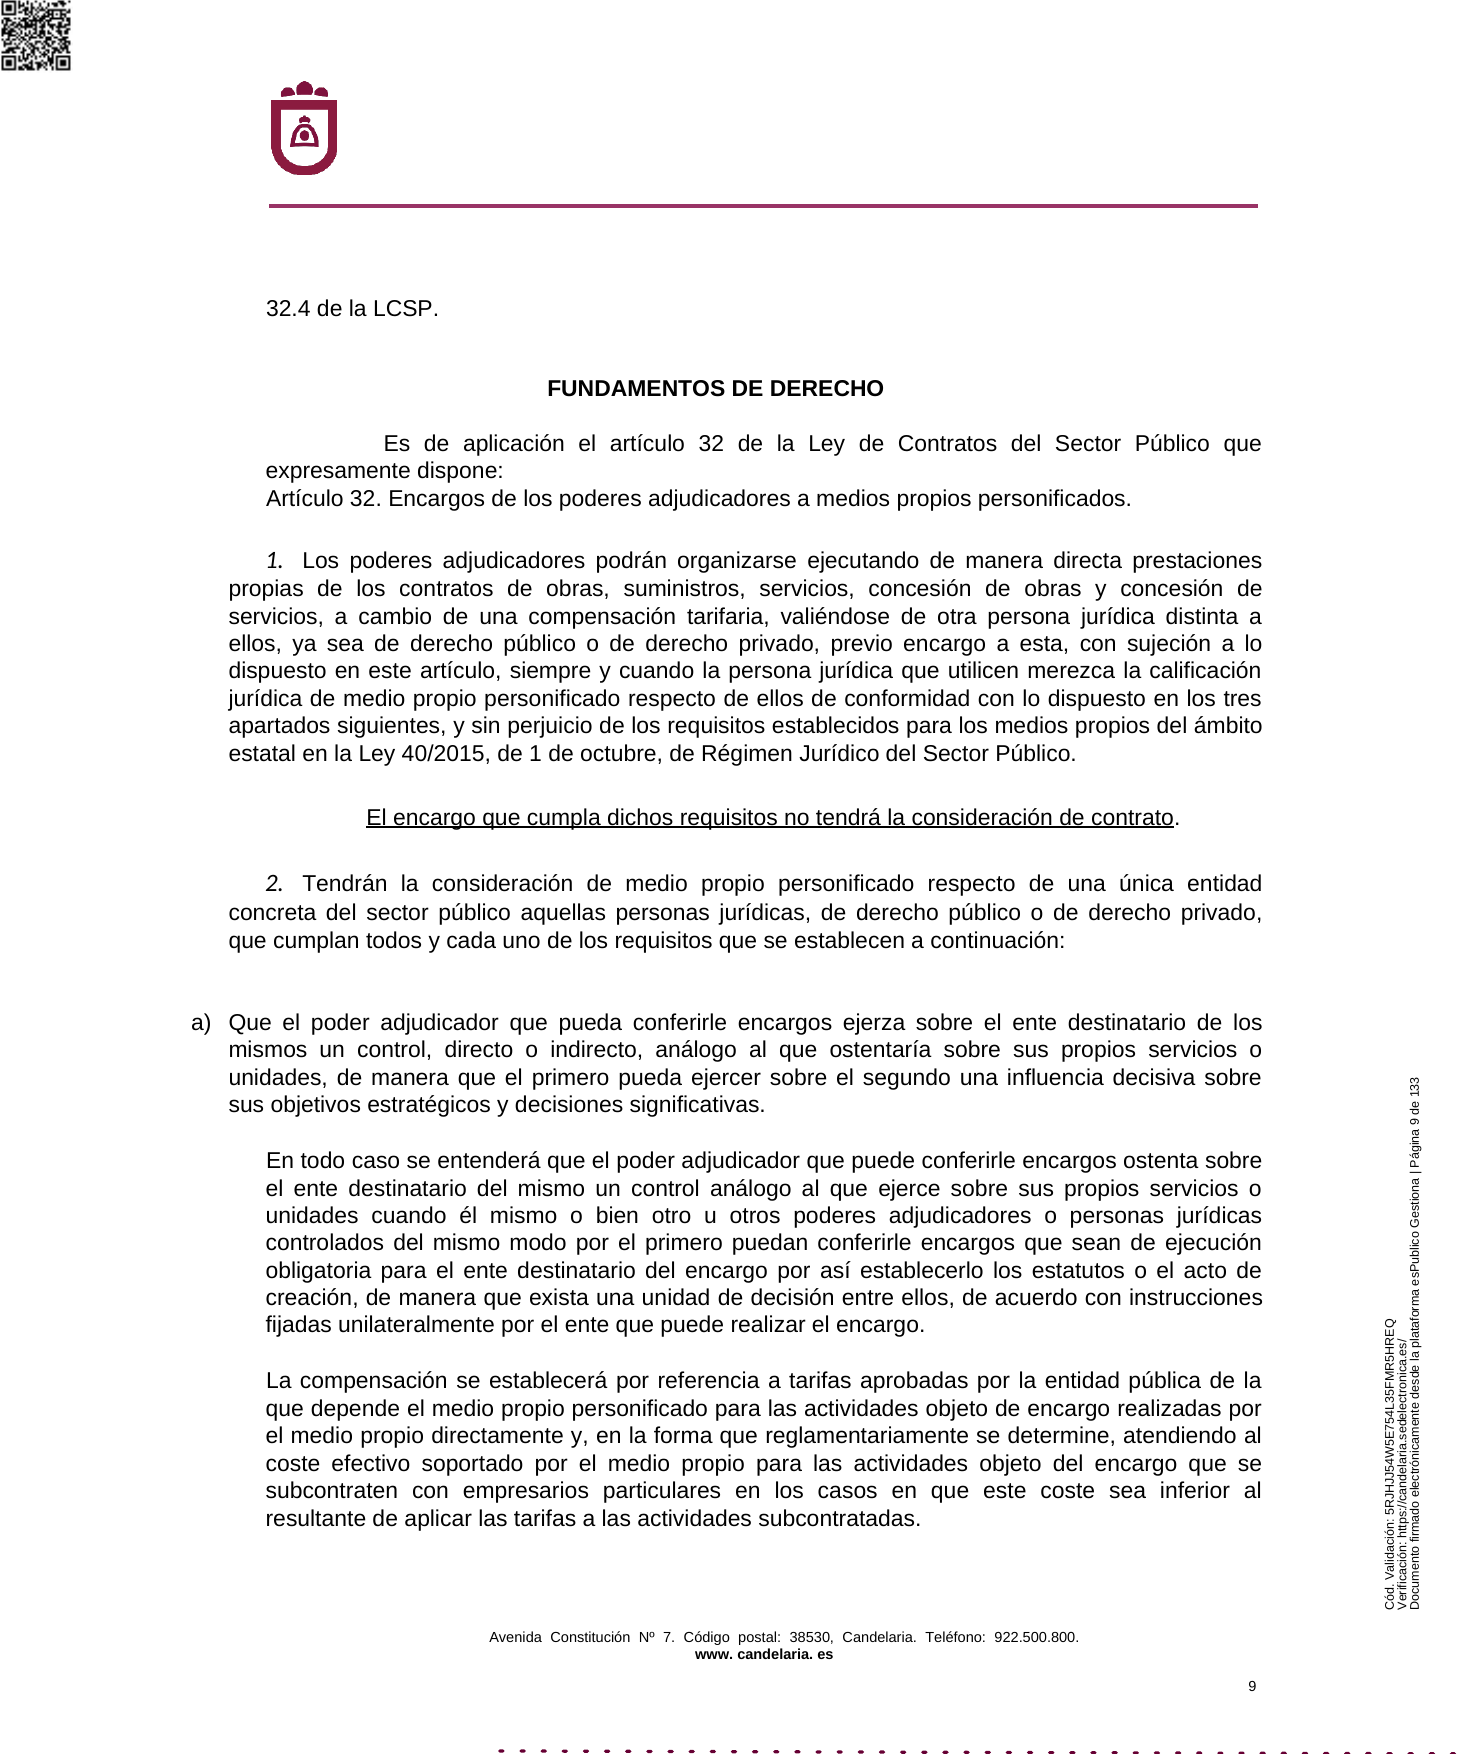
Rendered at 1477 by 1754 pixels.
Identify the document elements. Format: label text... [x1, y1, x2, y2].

text Artículo 32. Encargos de los poderes adjudicadores a medios propios personificados. [265, 485, 1263, 511]
text Es de aplicación el artículo 32 de la Ley de Contratos del Sector Público que expresamente dispone: [265, 429, 1263, 483]
text La compensación se establecerá por referencia a tarifas aprobadas por la entidad pública de la que depende el medio propio personificado para las actividades objeto de encargo realizadas por el medio propio directamente y, en la forma que reglamentariamente se determine, atendiendo al coste efectivo soportado por el medio propio para las actividades objeto del encargo que se subcontraten con empresarios particulares en los casos en que este coste sea inferior al resultante de aplicar las tarifas a las actividades subcontratadas. [265, 1367, 1263, 1531]
text En todo caso se entenderá que el poder adjudicador que puede conferirle encargos ostenta sobre el ente destinatario del mismo un control análogo al que ejerce sobre sus propios servicios o unidades cuando él mismo o bien otro u otros poderes adjudicadores o personas jurídicas controlados del mismo modo por el primero puedan conferirle encargos que sean de ejecución obligatoria para el ente destinatario del encargo por así establecerlo los estatutos o el acto de creación, de manera que exista una unidad de decisión entre ellos, de acuerdo con instrucciones fijadas unilateralmente por el ente que puede realizar el encargo. [265, 1147, 1263, 1338]
list Tendrán la consideración de medio propio personificado respecto de una única entidad concreta del sector público aquellas personas jurídicas, de derecho público o de derecho privado, que cumplan todos y cada uno de los requisitos que se establecen a continuación: [228, 868, 1263, 953]
list Que el poder adjudicador que pueda conferirle encargos ejerza sobre el ente destinatario de los mismos un control, directo o indirecto, análogo al que ostentaría sobre sus propios servicios o unidades, de manera que el primero pueda ejercer sobre el segundo una influencia decisiva sobre sus objetivos estratégicos y decisiones significativas. [191, 1009, 1263, 1117]
list Los poderes adjudicadores podrán organizarse ejecutando de manera directa prestaciones propias de los contratos de obras, suministros, servicios, concesión de obras y concesión de servicios, a cambio de una compensación tarifaria, valiéndose de otra persona jurídica distinta a ellos, ya sea de derecho público o de derecho privado, previo encargo a esta, con sujeción a lo dispuesto en este artículo, siempre y cuando la persona jurídica que utilicen merezca la calificación jurídica de medio propio personificado respecto de ellos de conformidad con lo dispuesto en los tres apartados siguientes, y sin perjuicio de los requisitos establecidos para los medios propios del ámbito estatal en la Ley 40/2015, de 1 de octubre, de Régimen Jurídico del Sector Público. [228, 544, 1263, 766]
text 32.4 de la LCSP. [265, 294, 1263, 321]
text FUNDAMENTOS DE DERECHO [502, 374, 1263, 401]
text El encargo que cumpla dichos requisitos no tendrá la consideración de contrato. [366, 804, 1269, 830]
